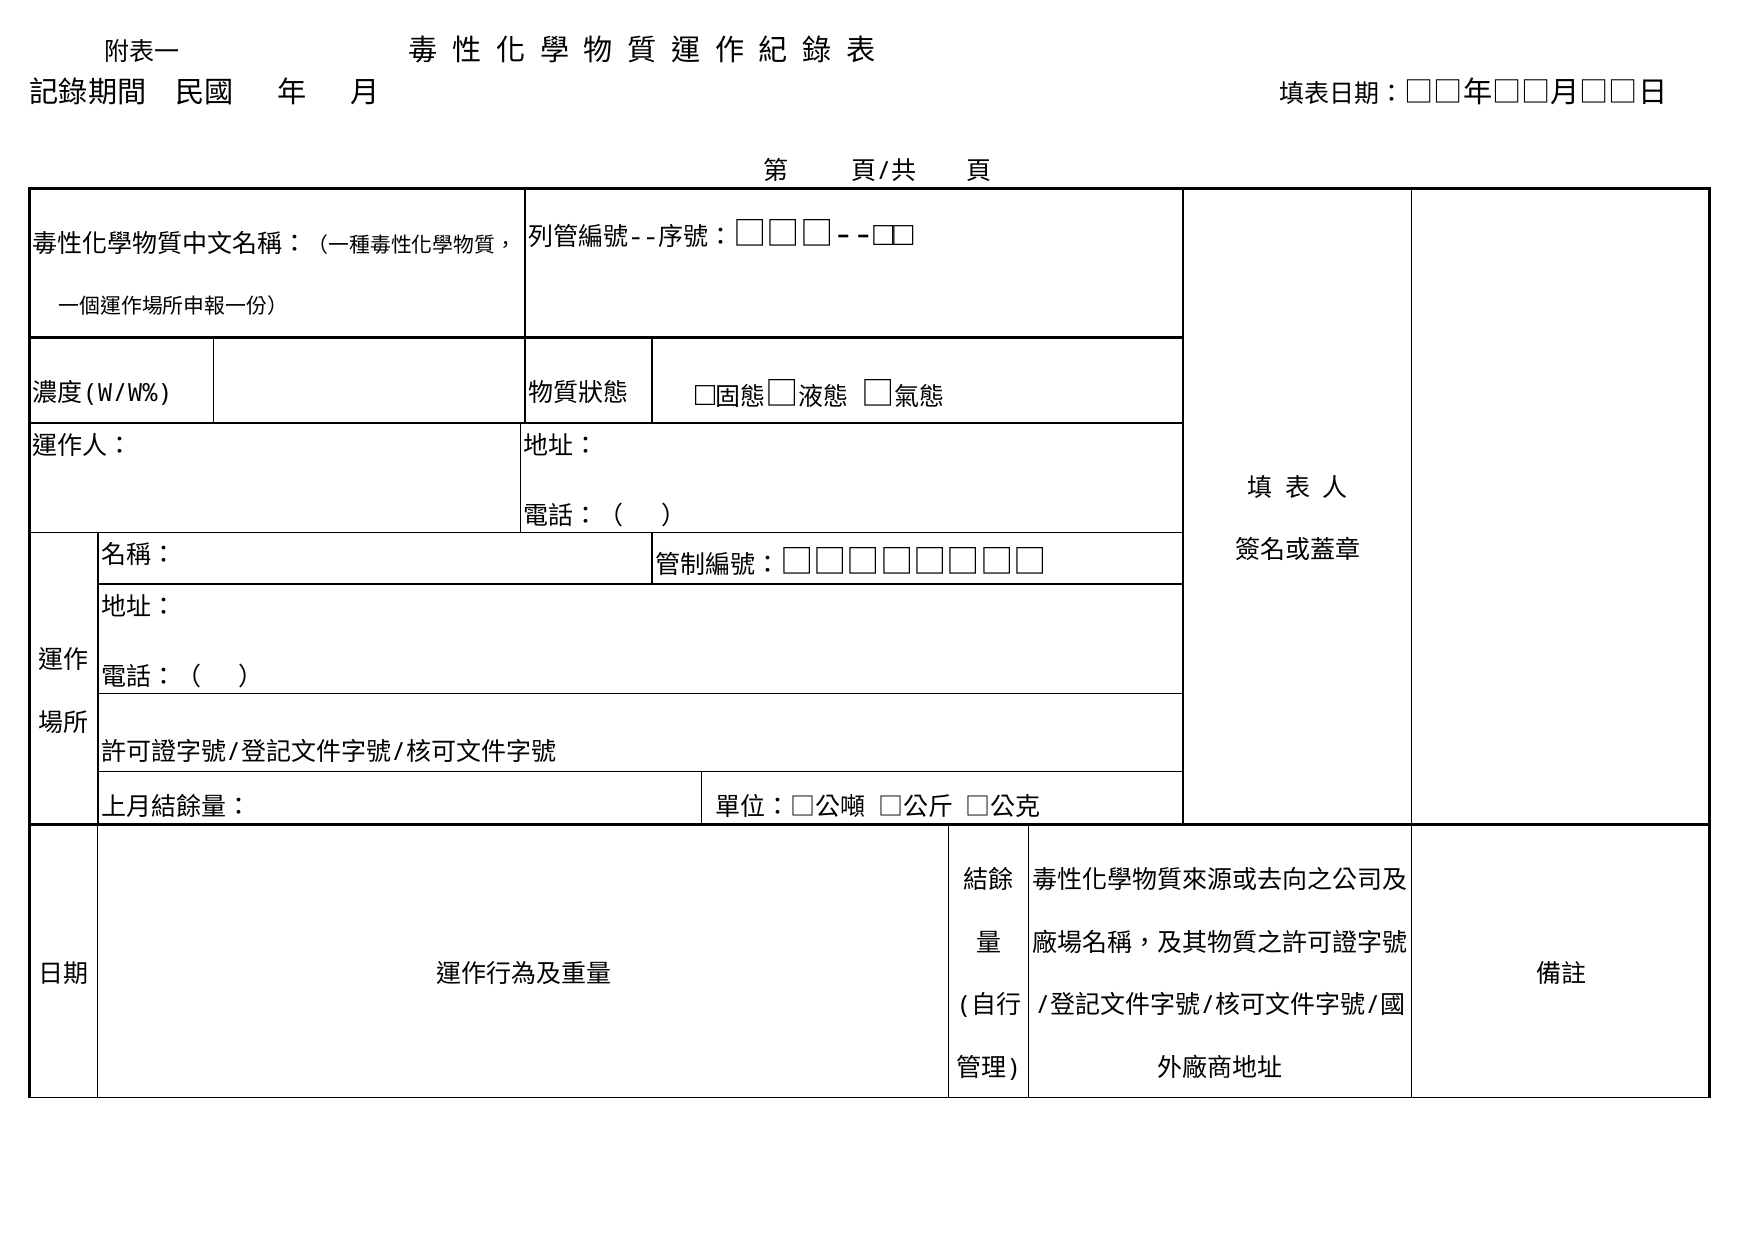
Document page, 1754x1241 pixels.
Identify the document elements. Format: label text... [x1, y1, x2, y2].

table_cell 毒性化學物質來源或去向之公司及廠場名稱，及其物質之許可證字號/登記文件字號/核可文件字號/國外廠商地址 [1029, 826, 1411, 1097]
table_cell 運作 場所 [31, 533, 97, 823]
table_header 列管編號--序號：□□□--□□ [526, 190, 1182, 336]
table_cell 地址： 電話：（ ） [99, 585, 1182, 693]
table_cell 物質狀態 [526, 339, 651, 422]
table_header [1412, 190, 1708, 823]
table_cell 結餘量 (自行管理) [949, 826, 1028, 1097]
table_header 毒性化學物質中文名稱：（一種毒性化學物質，一個運作場所申報一份） [31, 190, 524, 336]
table_cell 運作行為及重量 [98, 826, 948, 1097]
table_cell [214, 339, 524, 422]
text 第 頁/共 頁 [29, 111, 1725, 187]
text 附表一 毒 性 化 學 物 質 運 作 紀 錄 表 [29, 26, 1713, 68]
table_cell 名稱： [99, 533, 651, 583]
table_cell □固態□液態 □氣態 [653, 339, 1182, 422]
table_cell 上月結餘量： [99, 772, 701, 823]
table_cell 管制編號：□□□□□□□□ [653, 533, 1182, 583]
table_cell 許可證字號/登記文件字號/核可文件字號 [99, 694, 1182, 771]
table_cell 地址： 電話：（ ） [521, 424, 1182, 532]
table_cell 濃度(W/W%) [31, 339, 213, 422]
table_cell 日期 [31, 826, 97, 1097]
table_cell 單位：□公噸 □公斤 □公克 [702, 772, 1182, 823]
table_cell 備註 [1412, 826, 1708, 1097]
table_header 填 表 人 簽名或蓋章 [1184, 190, 1411, 823]
text 記錄期間 民國 年 月 填表日期：□□年□□月□□日 [29, 68, 1713, 111]
table_cell 運作人： [31, 424, 520, 532]
